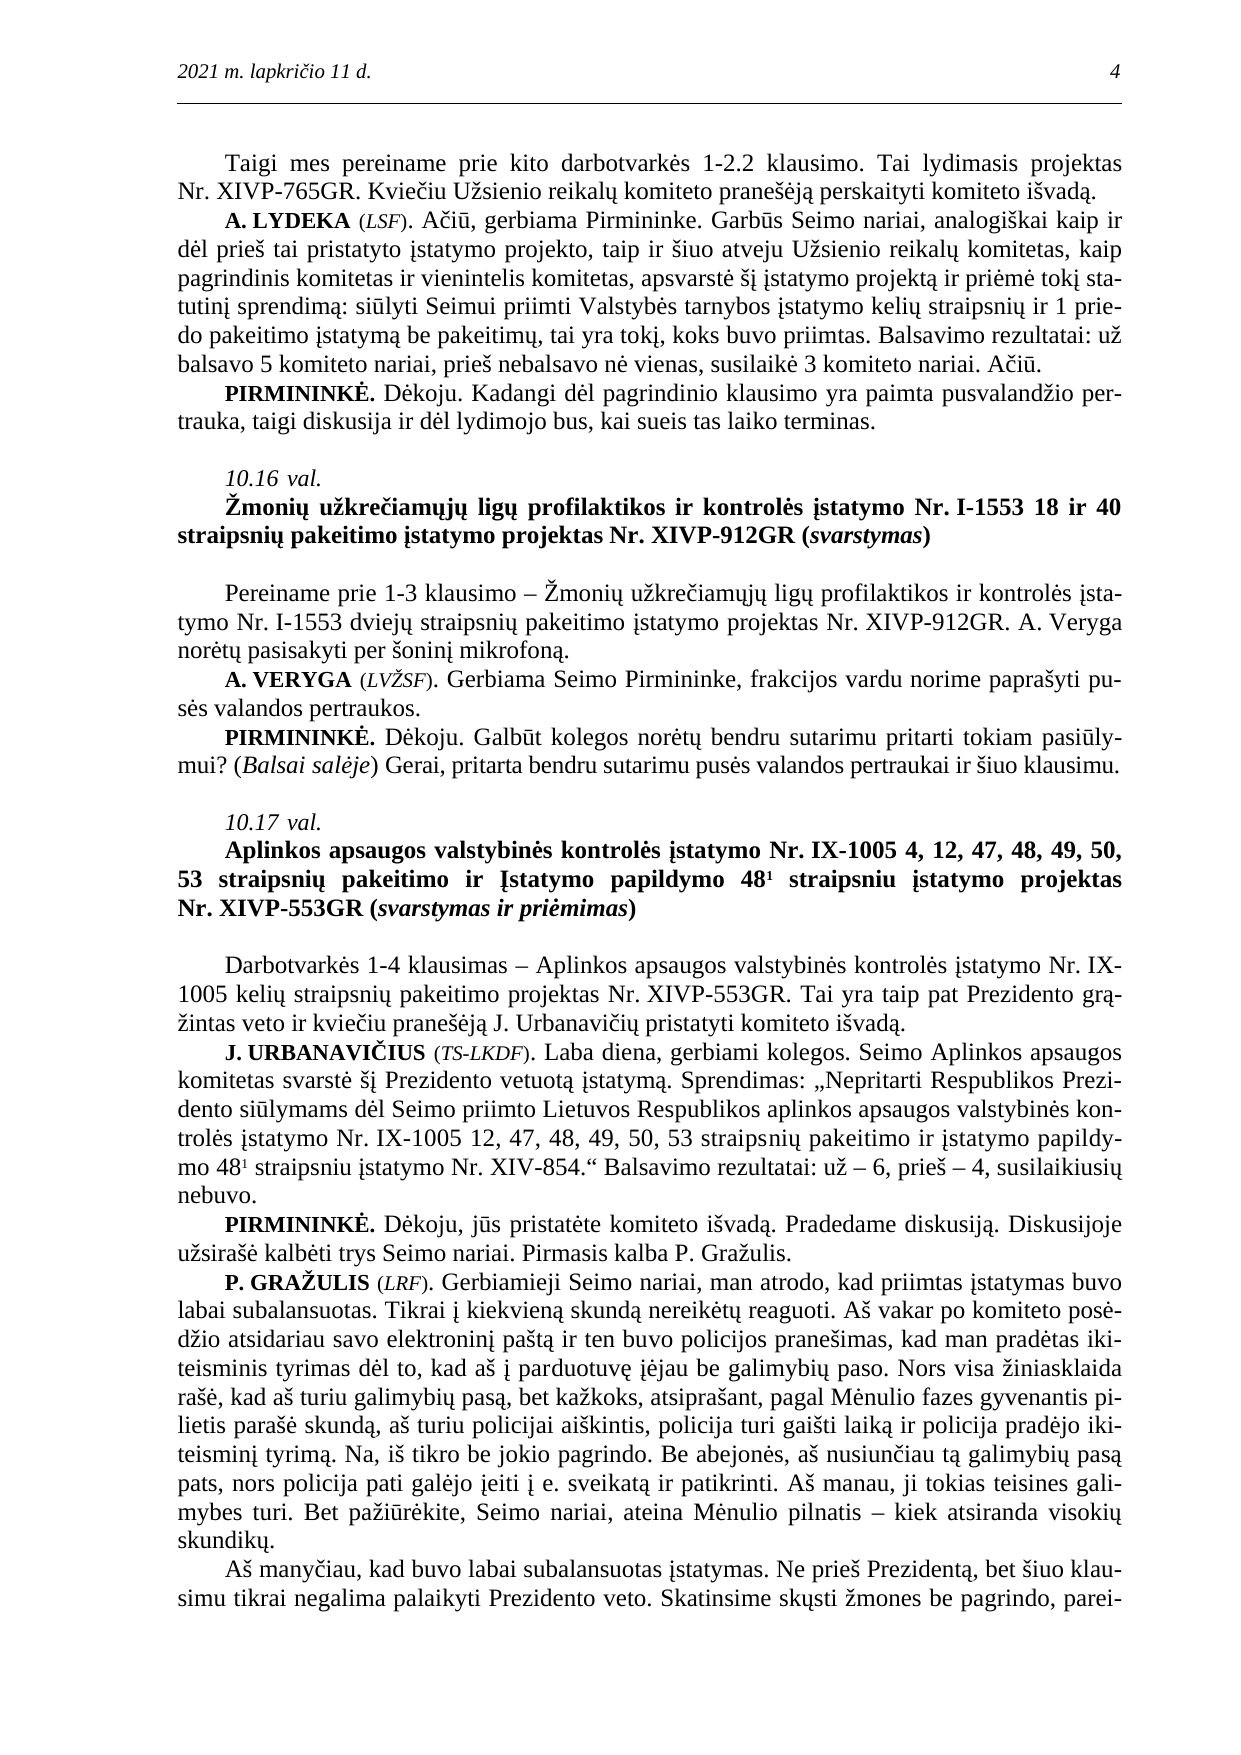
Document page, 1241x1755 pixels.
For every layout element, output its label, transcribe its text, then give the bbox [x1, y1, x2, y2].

text 10.17 val. [224, 808, 1122, 835]
text PIRMININKĖ. Dė­ko­ju. Gal­būt ko­le­gos no­rė­tų ben­dru su­ta­ri­mu pri­tar­ti to­kiam pa­siū­ly­mui? (Bal­sai sa­lė­je) Ge­rai, pri­tar­ta ben­dru su­ta­ri­mu pu­sės va­lan­dos per­trau­kai ir šiuo klau­si­mu. [177, 722, 1122, 779]
text A. LYDEKA (LSF). Ačiū, ger­bia­ma Pir­mi­nin­ke. Gar­būs Sei­mo na­riai, ana­lo­giš­kai kaip ir dėl prieš tai pri­sta­ty­to įsta­ty­mo pro­jek­to, taip ir šiuo at­ve­ju Už­sie­nio rei­ka­lų ko­mi­te­tas, kaip pa­grin­di­nis ko­mi­te­tas ir vie­nin­te­lis ko­mi­te­tas, ap­svars­tė šį įsta­ty­mo pro­jek­tą ir pri­ėmė to­kį sta­tu­ti­nį spren­di­mą: siū­ly­ti Sei­mui pri­im­ti Vals­ty­bės tar­ny­bos įsta­ty­mo ke­lių straips­nių ir 1 prie­do pa­kei­ti­mo įsta­ty­mą be pa­kei­ti­mų, tai yra to­kį, koks bu­vo pri­im­tas. Bal­sa­vi­mo re­zul­ta­tai: už bal­sa­vo 5 ko­mi­te­to na­riai, prieš ne­bal­sa­vo nė vie­nas, su­si­lai­kė 3 ko­mi­te­to na­riai. Ačiū. [177, 205, 1122, 378]
text PIRMININKĖ. Dė­ko­ju. Ka­dan­gi dėl pa­grin­di­nio klau­si­mo yra pa­im­ta pus­va­lan­džio per­trau­ka, tai­gi dis­ku­si­ja ir dėl ly­di­mo­jo bus, kai su­eis tas lai­ko ter­mi­nas. [177, 378, 1122, 435]
text 10.16 val. [224, 464, 1122, 492]
text A. VERYGA (LVŽSF). Ger­bia­ma Sei­mo Pir­mi­nin­ke, frak­ci­jos var­du no­ri­me pa­pra­šy­ti pu­sės va­lan­dos per­trau­kos. [177, 664, 1122, 722]
text Ap­lin­kos ap­sau­gos vals­ty­bi­nės kon­tro­lės įsta­ty­mo Nr. IX-1005 4, 12, 47, 48, 49, 50, 53 straips­nių pa­kei­ti­mo ir Įsta­ty­mo pa­pil­dy­mo 481 straips­niu įsta­ty­mo pro­jek­tas Nr. XIVP-553GR (svars­ty­mas ir pri­ėmi­mas) [177, 835, 1122, 922]
text J. URBANAVIČIUS (TS-LKDF). La­ba die­na, ger­bia­mi ko­le­gos. Sei­mo Ap­lin­kos ap­sau­gos ko­mi­te­tas svars­tė šį Pre­zi­den­to ve­tuo­tą įsta­ty­mą. Spren­di­mas: „Ne­pri­tar­ti Res­pub­li­kos Pre­zi­den­to siū­ly­mams dėl Sei­mo pri­im­to Lie­tu­vos Res­pub­li­kos ap­lin­kos ap­sau­gos vals­ty­bi­nės kon­tro­lės įsta­ty­mo Nr. IX-1005 12, 47, 48, 49, 50, 53 straips­nių pa­kei­ti­mo ir įsta­ty­mo pa­pil­dy­mo 481 straips­niu įsta­ty­mo Nr. XIV-854.“ Bal­sa­vi­mo re­zul­ta­tai: už – 6, prieš – 4, su­si­lai­kiu­sių ne­bu­vo. [177, 1037, 1122, 1209]
text Aš ma­ny­čiau, kad bu­vo la­bai su­ba­lan­suo­tas įsta­ty­mas. Ne prieš Pre­zi­den­tą, bet šiuo klau­si­mu tik­rai ne­ga­li­ma pa­lai­ky­ti Pre­zi­den­to ve­to. Ska­tin­si­me skųs­ti žmo­nes be pa­grin­do, pa­rei­ [177, 1554, 1122, 1612]
text Per­ei­na­me prie 1-3 klau­si­mo – Žmo­nių už­kre­čia­mų­jų li­gų pro­fi­lak­ti­kos ir kon­tro­lės įsta­ty­mo Nr. I-1553 dvie­jų straips­nių pa­kei­ti­mo įsta­ty­mo pro­jek­tas Nr. XIVP-912GR. A. Ve­ry­ga no­rė­tų pa­si­sa­ky­ti per šo­ni­nį mik­ro­fo­ną. [177, 578, 1122, 664]
text PIRMININKĖ. Dė­ko­ju, jūs pri­sta­tė­te ko­mi­te­to iš­va­dą. Pra­de­da­me dis­ku­si­ją. Dis­ku­si­jo­je už­si­ra­šė kal­bė­ti trys Sei­mo na­riai. Pir­ma­sis kal­ba P. Gra­žu­lis. [177, 1209, 1122, 1267]
text Tai­gi mes per­ei­na­me prie ki­to dar­bo­tvarkės 1-2.2 klau­si­mo. Tai ly­di­ma­sis pro­jek­tas Nr. XIVP-765GR. Kvie­čiu Už­sie­nio rei­ka­lų ko­mi­te­to pra­ne­šė­ją per­skai­ty­ti ko­mi­te­to iš­va­dą. [177, 148, 1122, 205]
text Žmo­nių už­kre­čia­mų­jų li­gų pro­fi­lak­ti­kos ir kon­tro­lės įsta­ty­mo Nr. I-1553 18 ir 40 straips­nių pa­kei­ti­mo įsta­ty­mo pro­jek­tas Nr. XIVP-912GR (svars­ty­mas) [177, 492, 1122, 549]
text P. GRAŽULIS (LRF). Ger­bia­mie­ji Sei­mo na­riai, man at­ro­do, kad pri­im­tas įsta­ty­mas bu­vo la­bai su­ba­lan­suo­tas. Tik­rai į kiek­vie­ną skun­dą ne­rei­kė­tų re­a­guo­ti. Aš va­kar po ko­mi­te­to po­sė­džio at­si­da­riau sa­vo elek­tro­ni­nį paš­tą ir ten bu­vo po­li­ci­jos pra­ne­ši­mas, kad man pra­dė­tas iki­teis­mi­nis ty­ri­mas dėl to, kad aš į par­duo­tu­vę įė­jau be ga­li­my­bių pa­so. Nors vi­sa ži­niask­lai­da ra­šė, kad aš tu­riu ga­li­my­bių pa­są, bet kaž­koks, at­si­pra­šant, pa­gal Mė­nu­lio fa­zes gy­ve­nan­tis pi­lie­tis pa­ra­šė skun­dą, aš tu­riu po­li­ci­jai aiš­kin­tis, po­li­ci­ja tu­ri gaiš­ti lai­ką ir po­li­ci­ja pra­dė­jo iki­teis­mi­nį ty­ri­mą. Na, iš tik­ro be jo­kio pa­grin­do. Be abe­jo­nės, aš nu­siun­čiau tą ga­li­my­bių pa­są pats, nors po­li­ci­ja pa­ti ga­lė­jo įei­ti į e. svei­ka­tą ir pa­tik­rin­ti. Aš ma­nau, ji to­kias tei­si­nes ga­li­my­bes tu­ri. Bet pa­žiū­rė­ki­te, Sei­mo na­riai, at­ei­na Mė­nu­lio pil­na­tis – kiek at­si­ran­da vi­so­kių skun­di­kų. [177, 1267, 1122, 1554]
text Dar­bo­tvarkės 1-4 klau­si­mas – Ap­lin­kos ap­sau­gos vals­ty­bi­nės kon­tro­lės įsta­ty­mo Nr. IX-1005 ke­lių straips­nių pa­kei­ti­mo pro­jek­tas Nr. XIVP-553GR. Tai yra taip pat Pre­zi­den­to grą­žin­tas ve­to ir kvie­čiu pra­ne­šė­ją J. Ur­ba­na­vi­čių pri­sta­ty­ti ko­mi­te­to iš­va­dą. [177, 950, 1122, 1037]
